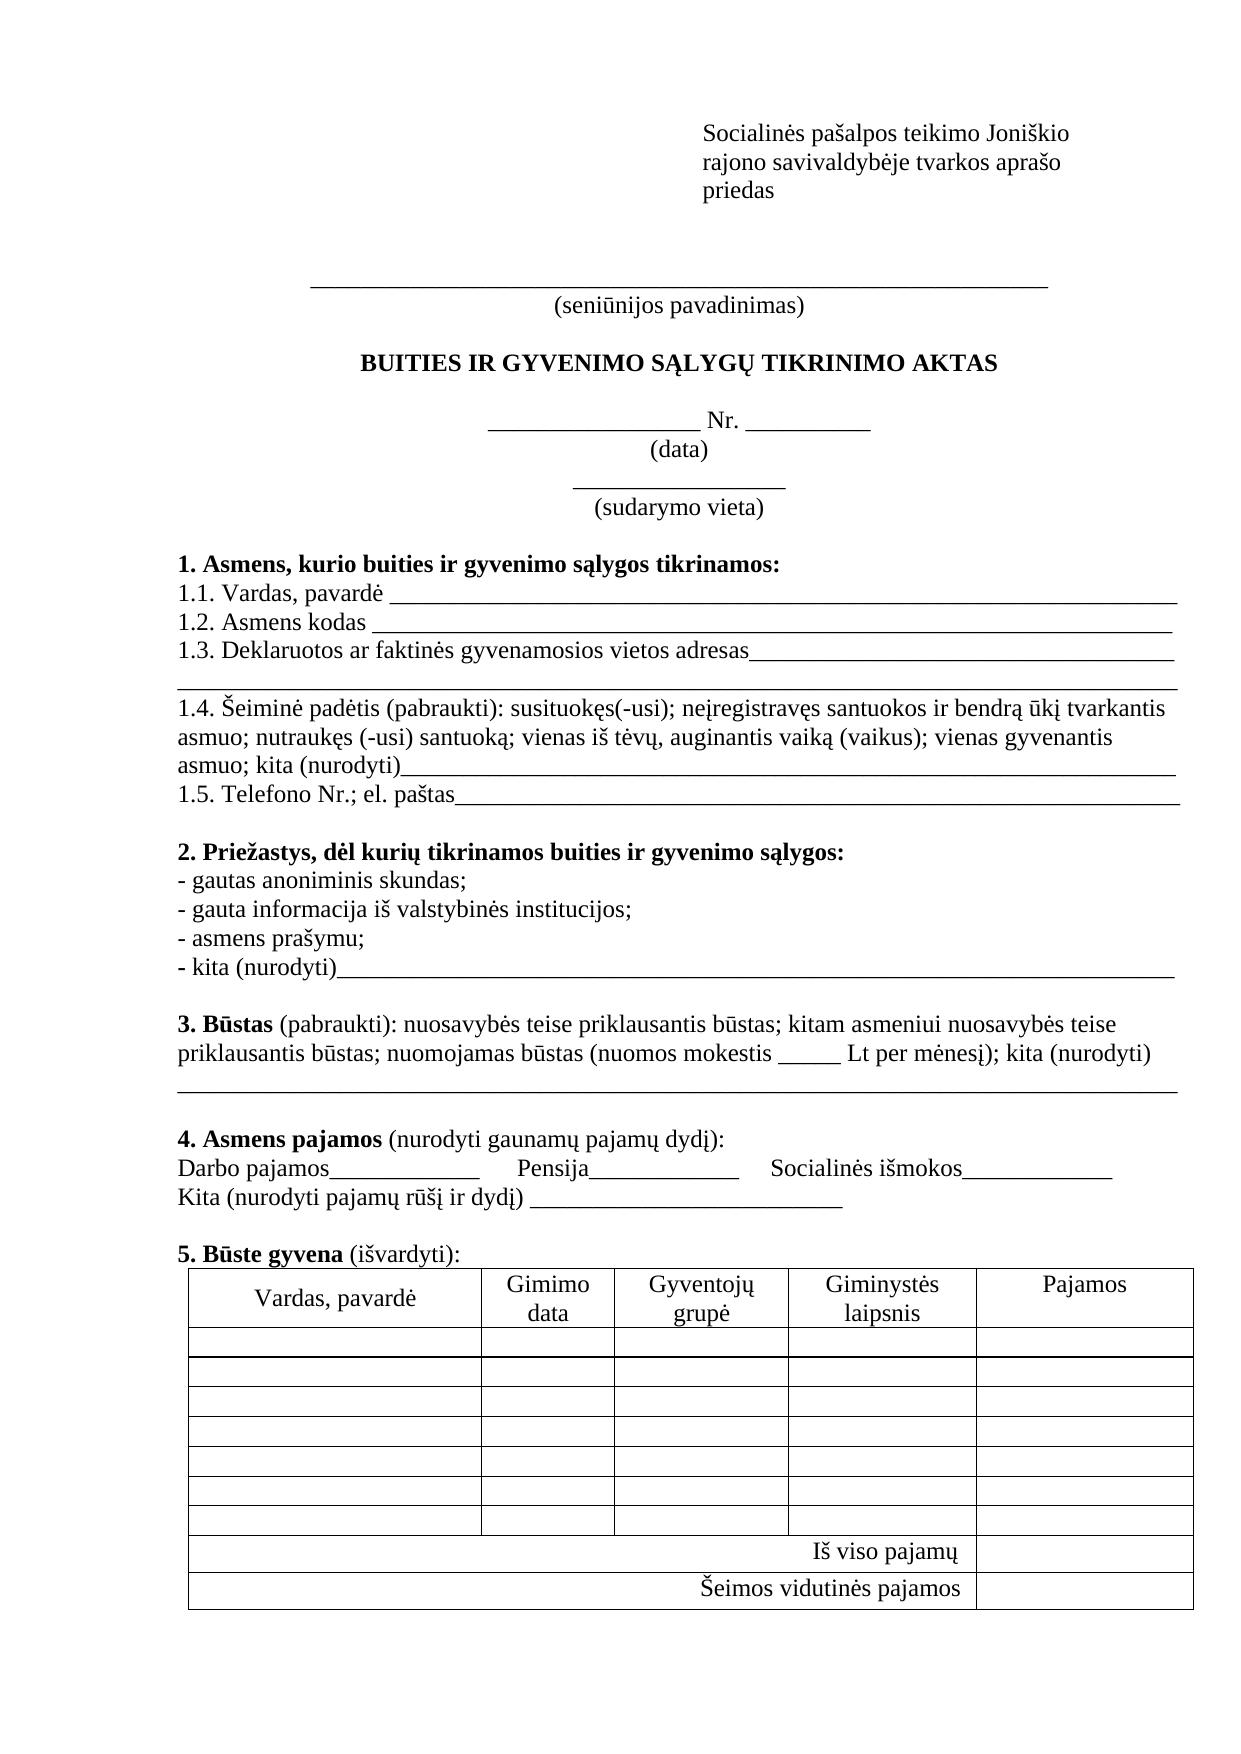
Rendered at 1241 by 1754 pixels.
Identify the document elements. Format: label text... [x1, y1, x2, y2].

table_header Pajamos [977, 1269, 1193, 1327]
text 1. Asmens, kurio buities ir gyvenimo sąlygos tikrinamos: [177, 549, 1181, 578]
text (seniūnijos pavadinimas) [177, 291, 1181, 319]
table_header Vardas, pavardė [189, 1269, 481, 1327]
table_header Gimimo data [482, 1269, 614, 1327]
table_cell [615, 1358, 788, 1386]
text 2. Priežastys, dėl kurių tikrinamos buities ir gyvenimo sąlygos: [177, 837, 1181, 866]
text ________________________________________________________________________________ [177, 1067, 1181, 1096]
table_cell [977, 1358, 1193, 1386]
table_cell [482, 1447, 614, 1476]
text rajono savivaldybėje tvarkos aprašo [702, 147, 1181, 176]
table_cell [977, 1447, 1193, 1476]
text 1.2. Asmens kodas ________________________________________________________________ [177, 607, 1181, 636]
table_cell [189, 1417, 481, 1446]
table_cell [482, 1387, 614, 1416]
table_cell [482, 1417, 614, 1446]
table_cell [789, 1387, 976, 1416]
table_cell [977, 1328, 1193, 1356]
text Darbo pajamos____________ Pensija____________ Socialinės išmokos____________ [177, 1153, 1181, 1182]
table_cell [482, 1506, 614, 1535]
text ___________________________________________________________ [177, 262, 1181, 291]
text ________________________________________________________________________________ [177, 664, 1181, 693]
table_cell Šeimos vidutinės pajamos [189, 1573, 976, 1609]
table_cell [789, 1417, 976, 1446]
table_cell [189, 1358, 481, 1386]
table_cell [789, 1477, 976, 1505]
text 1.4. Šeiminė padėtis (pabraukti): susituokęs(-usi); neįregistravęs santuokos ir bendrą ūkį tvarkantis asmuo; nutraukęs (-usi) santuoką; vienas iš tėvų, auginantis vaiką (vaikus); vienas gyvenantis asmuo; kita (nurodyti)______________________________________________________________ [177, 693, 1181, 779]
table_cell [615, 1328, 788, 1356]
table_cell [615, 1447, 788, 1476]
text 4. Asmens pajamos (nurodyti gaunamų pajamų dydį): [177, 1124, 1181, 1153]
text 1.1. Vardas, pavardė _______________________________________________________________ [177, 578, 1181, 607]
table_header Giminystės laipsnis [789, 1269, 976, 1327]
table_cell [789, 1358, 976, 1386]
table_cell [189, 1328, 481, 1356]
text priedas [702, 176, 1181, 204]
text BUITIES IR GYVENIMO SĄLYGŲ TIKRINIMO AKTAS [177, 348, 1181, 377]
text 1.5. Telefono Nr.; el. paštas__________________________________________________________ [177, 779, 1181, 808]
text (data) [177, 434, 1181, 463]
table_cell [977, 1536, 1193, 1572]
text _________________ [177, 463, 1181, 492]
table_cell [189, 1387, 481, 1416]
table_cell [615, 1417, 788, 1446]
text - gautas anoniminis skundas; [177, 866, 1181, 894]
text (sudarymo vieta) [177, 492, 1181, 521]
table_header Gyventojų grupė [615, 1269, 788, 1327]
table_cell [189, 1447, 481, 1476]
table_cell [789, 1447, 976, 1476]
table_cell [977, 1573, 1193, 1609]
text Socialinės pašalpos teikimo Joniškio [702, 118, 1181, 147]
text 1.3. Deklaruotos ar faktinės gyvenamosios vietos adresas__________________________________ [177, 636, 1181, 664]
table_cell [977, 1506, 1193, 1535]
table_cell [977, 1387, 1193, 1416]
text Kita (nurodyti pajamų rūšį ir dydį) _________________________ [177, 1182, 1181, 1211]
table_cell [482, 1328, 614, 1356]
table_cell Iš viso pajamų [189, 1536, 976, 1572]
text - kita (nurodyti)___________________________________________________________________ [177, 952, 1181, 981]
table_cell [482, 1358, 614, 1386]
table_cell [615, 1506, 788, 1535]
table_cell [482, 1477, 614, 1505]
table_cell [189, 1506, 481, 1535]
table_cell [977, 1417, 1193, 1446]
table_cell [615, 1387, 788, 1416]
text 3. Būstas (pabraukti): nuosavybės teise priklausantis būstas; kitam asmeniui nuosavybės teise priklausantis būstas; nuomojamas būstas (nuomos mokestis _____ Lt per mėnesį); kita (nurodyti) [177, 1009, 1181, 1067]
text - asmens prašymu; [177, 923, 1181, 952]
table_cell [977, 1477, 1193, 1505]
table_cell [789, 1328, 976, 1356]
text - gauta informacija iš valstybinės institucijos; [177, 894, 1181, 923]
table_cell [189, 1477, 481, 1505]
table_cell [615, 1477, 788, 1505]
text 5. Būste gyvena (išvardyti): [177, 1239, 1181, 1268]
table_cell [789, 1506, 976, 1535]
text _________________ Nr. __________ [177, 406, 1181, 434]
